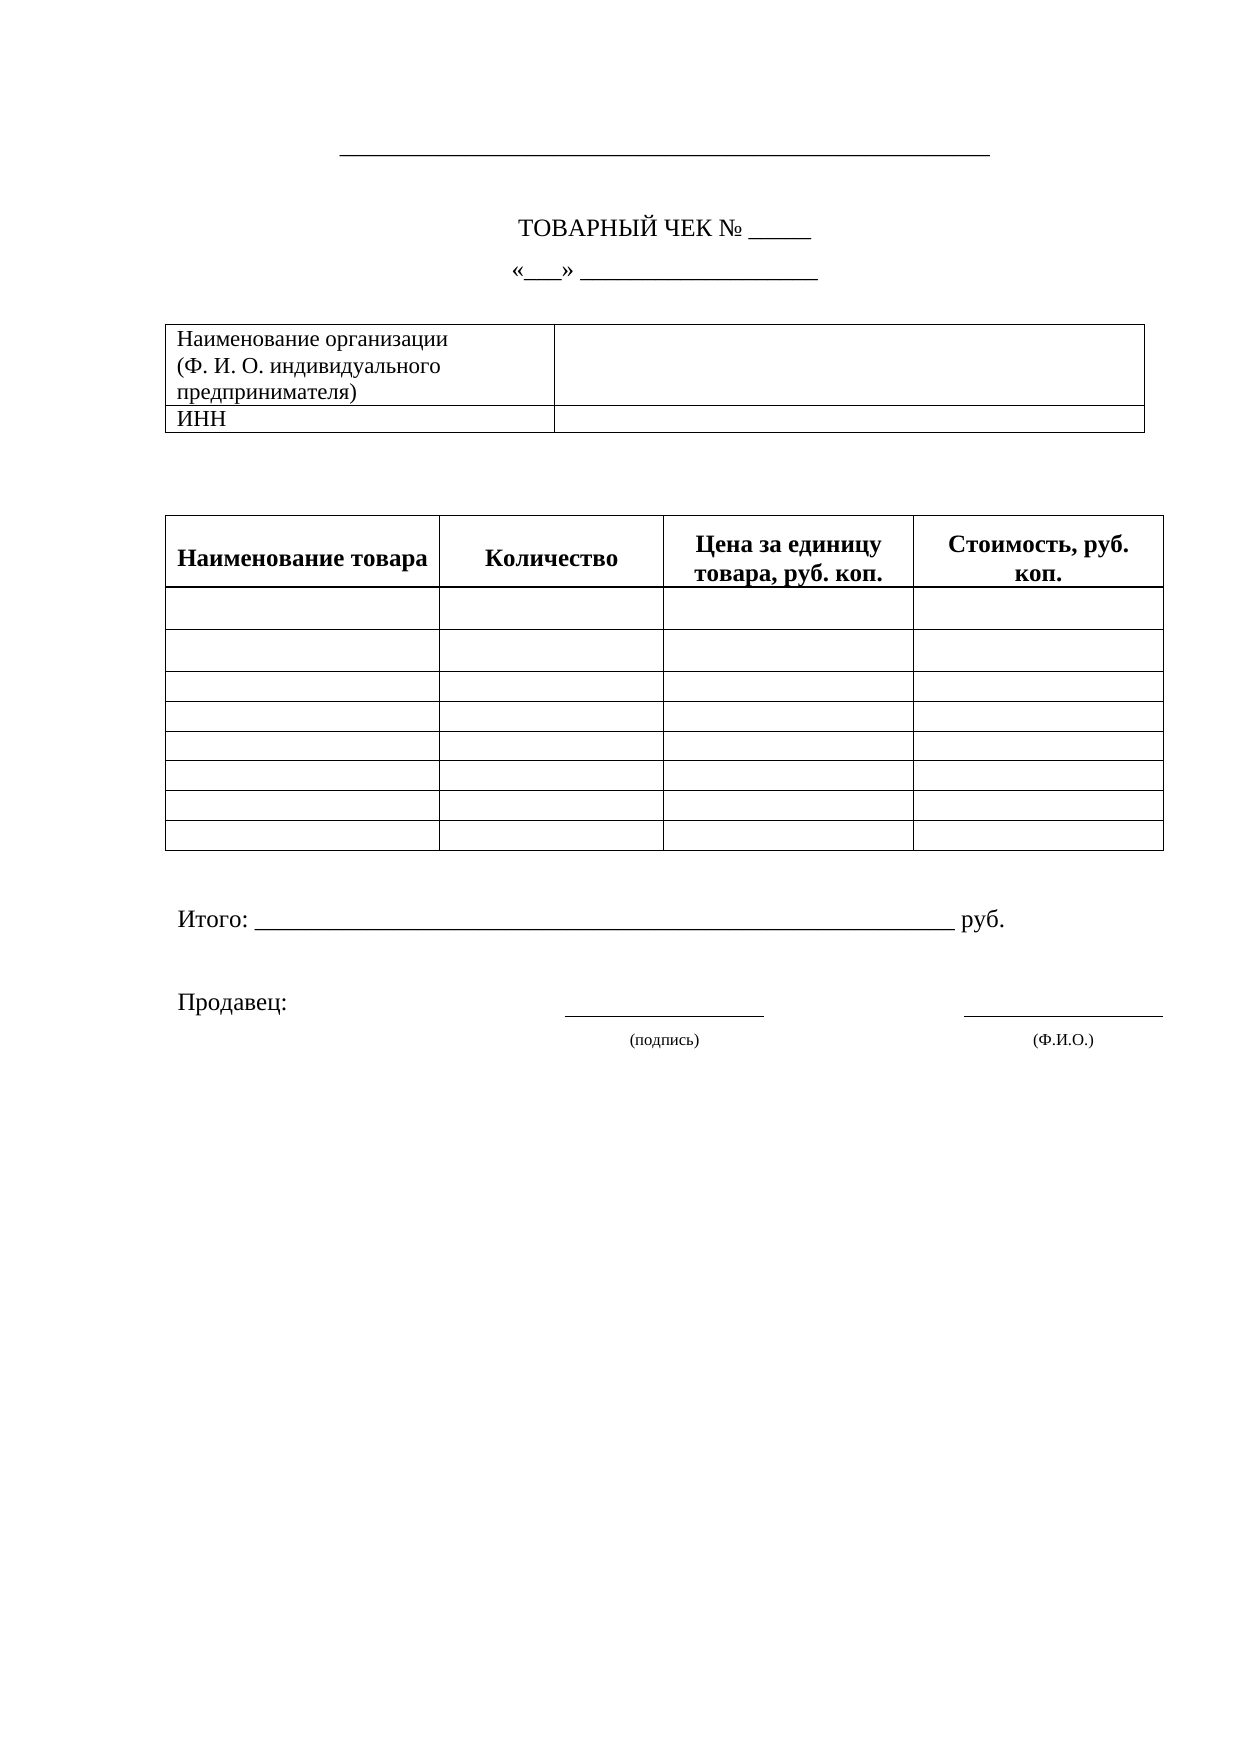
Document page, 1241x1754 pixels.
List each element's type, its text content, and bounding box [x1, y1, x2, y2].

table_cell (Ф.И.О.) [964, 1017, 1163, 1058]
text ____________________________________________________ [177, 131, 1152, 159]
table_cell [764, 1016, 963, 1058]
table_cell [664, 588, 913, 629]
table_cell [914, 672, 1163, 701]
table_cell [440, 732, 663, 760]
table_cell [440, 588, 663, 629]
table_cell [166, 630, 439, 671]
table_header Наименование товара [166, 516, 439, 586]
table_cell [914, 588, 1163, 629]
table_cell [440, 702, 663, 731]
table_header [365, 975, 565, 1016]
table_cell [166, 1016, 365, 1058]
table_cell [166, 791, 439, 820]
table_cell [914, 630, 1163, 671]
table_header Продавец: [166, 975, 365, 1016]
table_header Наименование организации (Ф. И. О. индивидуального предпринимателя) [166, 325, 554, 404]
table_cell [166, 702, 439, 731]
table_cell [440, 672, 663, 701]
table_header [964, 975, 1163, 1016]
table_cell [914, 761, 1163, 790]
table_cell [166, 821, 439, 850]
table_cell [664, 672, 913, 701]
table_header [565, 975, 764, 1016]
text Итого: ________________________________________________________ руб. [177, 904, 1152, 933]
table_cell [664, 821, 913, 850]
table_cell [555, 406, 1144, 432]
table_cell [914, 732, 1163, 760]
table_cell [440, 761, 663, 790]
table_cell [664, 630, 913, 671]
text «___» ___________________ [177, 254, 1152, 283]
table_cell [166, 761, 439, 790]
table_cell [166, 588, 439, 629]
table_cell [664, 702, 913, 731]
table_cell [914, 702, 1163, 731]
table_header [764, 975, 963, 1016]
table_cell [914, 791, 1163, 820]
table_cell [914, 821, 1163, 850]
table_cell [166, 732, 439, 760]
table_header Количество [440, 516, 663, 586]
table_cell [664, 732, 913, 760]
table_cell [664, 791, 913, 820]
table_cell [664, 761, 913, 790]
table_cell [365, 1016, 565, 1058]
table_header Стоимость, руб. коп. [914, 516, 1163, 586]
table_cell [440, 821, 663, 850]
table_cell ИНН [166, 406, 554, 432]
table_cell (подпись) [565, 1017, 764, 1058]
table_cell [166, 672, 439, 701]
table_header [555, 325, 1144, 404]
text ТОВАРНЫЙ ЧЕК № _____ [177, 213, 1152, 242]
table_cell [440, 630, 663, 671]
table_header Цена за единицу товара, руб. коп. [664, 516, 913, 586]
table_cell [440, 791, 663, 820]
